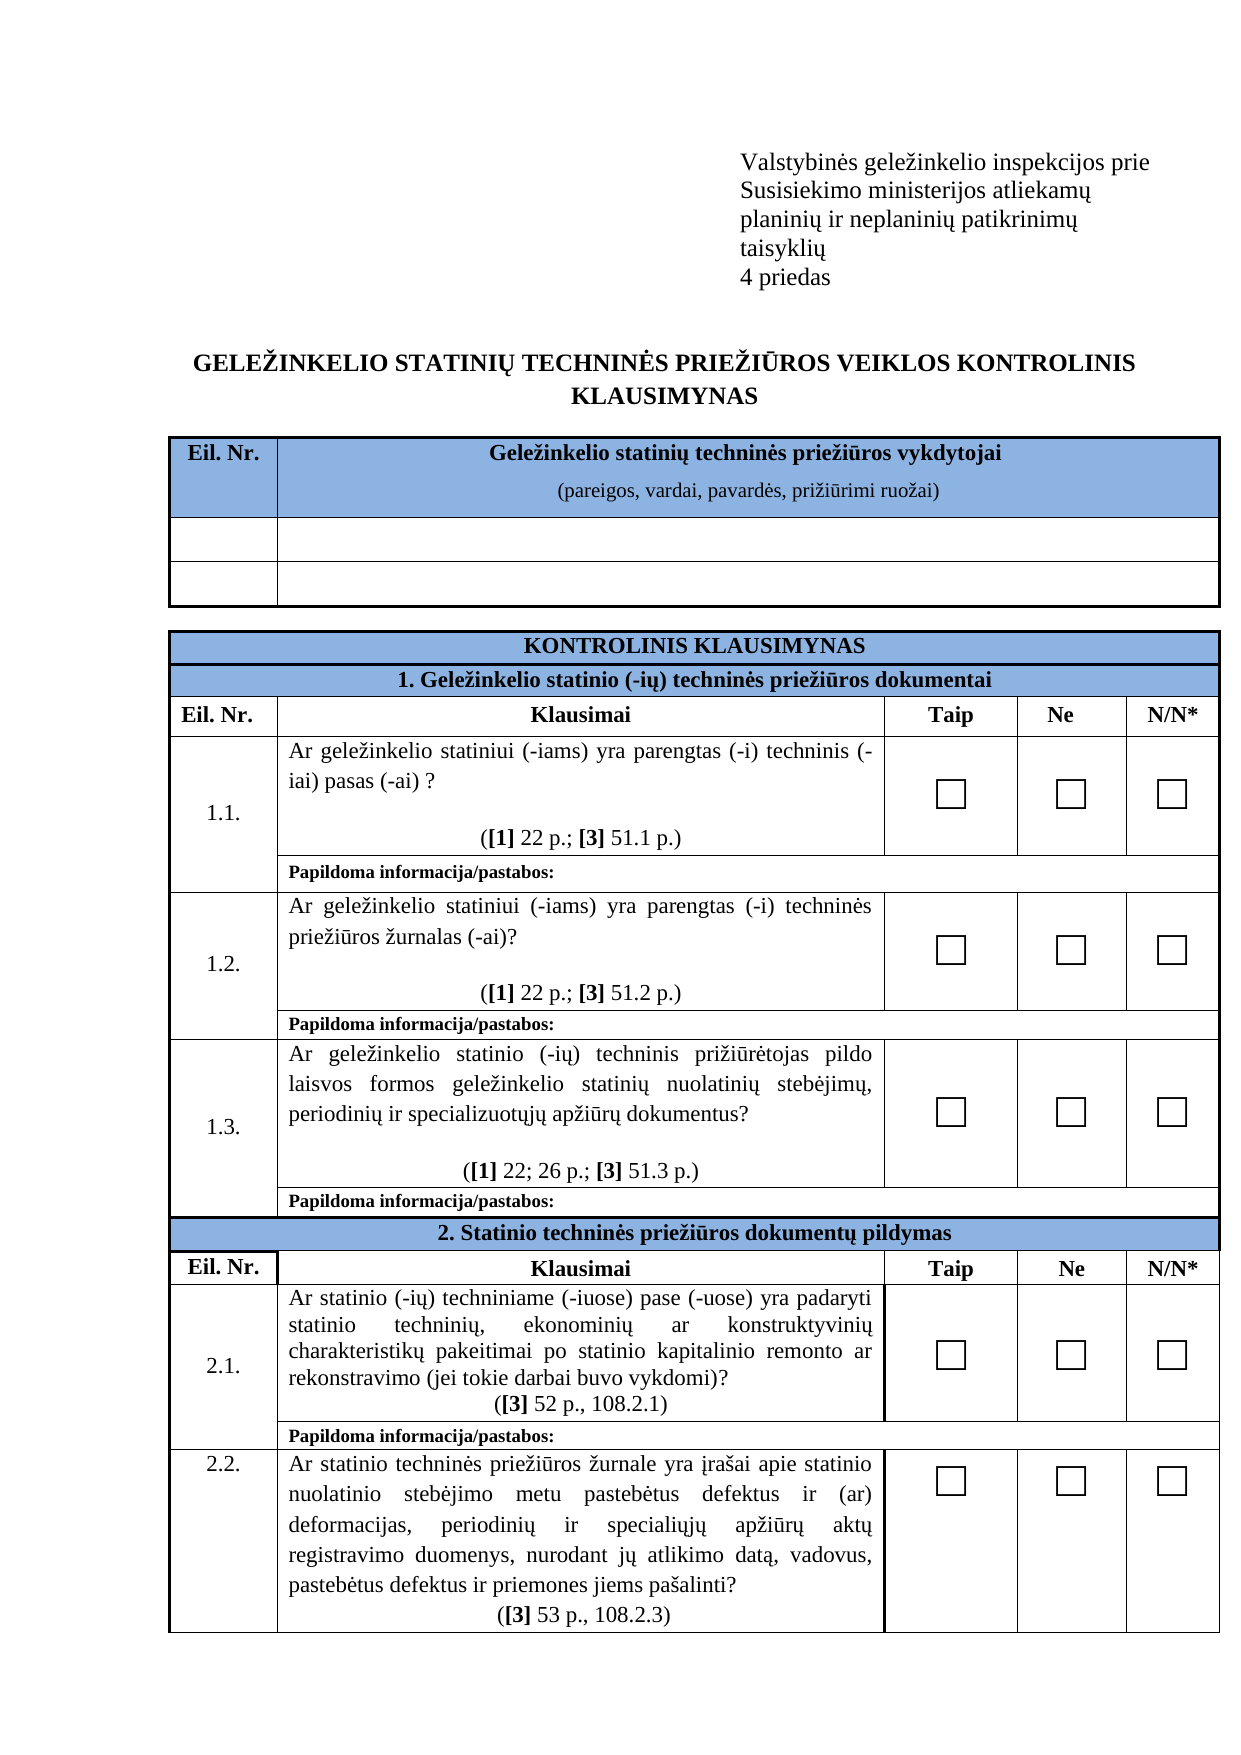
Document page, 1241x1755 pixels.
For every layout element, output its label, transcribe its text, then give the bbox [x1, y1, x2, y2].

table_cell Ar geležinkelio statiniui (-iams) yra parengtas (-i) techninis (-iai) pasas (-ai) ? ([1] 22 p.; [3] 51.1 p.) [278, 737, 884, 855]
table_cell Papildoma informacija/pastabos: [278, 1188, 1218, 1216]
table_cell Eil. Nr. [171, 1253, 276, 1283]
table_cell □ [886, 1450, 1017, 1632]
table_cell [278, 518, 1218, 561]
table_cell □ [1127, 1450, 1219, 1632]
table_cell Ar statinio techninės priežiūros žurnale yra įrašai apie statinio nuolatinio stebėjimo metu pastebėtus defektus ir (ar) deformacijas, periodinių ir specialiųjų apžiūrų aktų registravimo duomenys, nurodant jų atlikimo datą, vadovus, pastebėtus defektus ir priemones jiems pašalinti? ([3] 53 p., 108.2.3) [278, 1450, 883, 1632]
table_cell □ [1018, 1040, 1126, 1187]
table_cell Eil. Nr. [171, 697, 277, 736]
table_cell 1.1. [171, 737, 277, 892]
table_cell Papildoma informacija/pastabos: [278, 856, 1218, 892]
table_cell Ar geležinkelio statiniui (-iams) yra parengtas (-i) techninės priežiūros žurnalas (-ai)? ([1] 22 p.; [3] 51.2 p.) [278, 893, 884, 1010]
table_cell [171, 562, 277, 605]
table_cell □ [1127, 1285, 1219, 1421]
table_cell □ [886, 1285, 1017, 1421]
table_cell □ [1018, 737, 1126, 855]
table_cell Taip [885, 697, 1017, 736]
table_cell Klausimai [278, 697, 884, 736]
table_cell Ar geležinkelio statinio (-ių) techninis prižiūrėtojas pildo laisvos formos geležinkelio statinių nuolatinių stebėjimų, periodinių ir specializuotųjų apžiūrų dokumentus? ([1] 22; 26 p.; [3] 51.3 p.) [278, 1040, 884, 1187]
text planinių ir neplaninių patikrinimų taisyklių [740, 204, 1152, 262]
table_cell N/N* [1127, 1251, 1219, 1283]
text Susisiekimo ministerijos atliekamų [740, 176, 1152, 204]
table_header Geležinkelio statinių techninės priežiūros vykdytojai (pareigos, vardai, pavardės, prižiūrimi ruožai) [278, 439, 1218, 517]
table_cell □ [1018, 1285, 1126, 1421]
table_cell 2. Statinio techninės priežiūros dokumentų pildymas [171, 1219, 1218, 1250]
table_cell [278, 562, 1218, 605]
table_cell 1. Geležinkelio statinio (-ių) techninės priežiūros dokumentai [171, 666, 1218, 696]
text GELEŽINKELIO STATINIŲ TECHNINĖS PRIEŽIŪROS VEIKLOS KONTROLINIS KLAUSIMYNAS [177, 348, 1152, 410]
text Valstybinės geležinkelio inspekcijos prie [740, 147, 1152, 176]
table_cell □ [885, 737, 1017, 855]
table_header KONTROLINIS KLAUSIMYNAS [171, 633, 1218, 663]
table_cell Ne [1018, 697, 1126, 736]
table_cell □ [1018, 893, 1126, 1010]
table_cell Papildoma informacija/pastabos: [278, 1011, 1218, 1039]
table_cell □ [885, 1040, 1017, 1187]
table_cell □ [1127, 1040, 1218, 1187]
table_cell □ [1127, 893, 1218, 1010]
table_header Eil. Nr. [171, 439, 277, 517]
table_cell □ [885, 893, 1017, 1010]
table_cell Ne [1018, 1251, 1126, 1283]
table_cell 2.1. [171, 1285, 277, 1449]
table_cell □ [1018, 1450, 1126, 1632]
table_cell □ [1127, 737, 1218, 855]
table_cell [171, 518, 277, 561]
table_cell Taip [885, 1251, 1017, 1283]
table_cell Klausimai [279, 1251, 884, 1283]
table_cell 1.2. [171, 893, 277, 1039]
table_cell 1.3. [171, 1040, 277, 1216]
table_cell N/N* [1127, 697, 1218, 736]
text 4 priedas [740, 262, 1152, 291]
table_cell Papildoma informacija/pastabos: [278, 1422, 1219, 1449]
table_cell 2.2. [171, 1450, 277, 1632]
table_cell Ar statinio (-ių) techniniame (-iuose) pase (-uose) yra padaryti statinio techninių, ekonominių ar konstruktyvinių charakteristikų pakeitimai po statinio kapitalinio remonto ar rekonstravimo (jei tokie darbai buvo vykdomi)? ([3] 52 p., 108.2.1) [278, 1285, 883, 1421]
